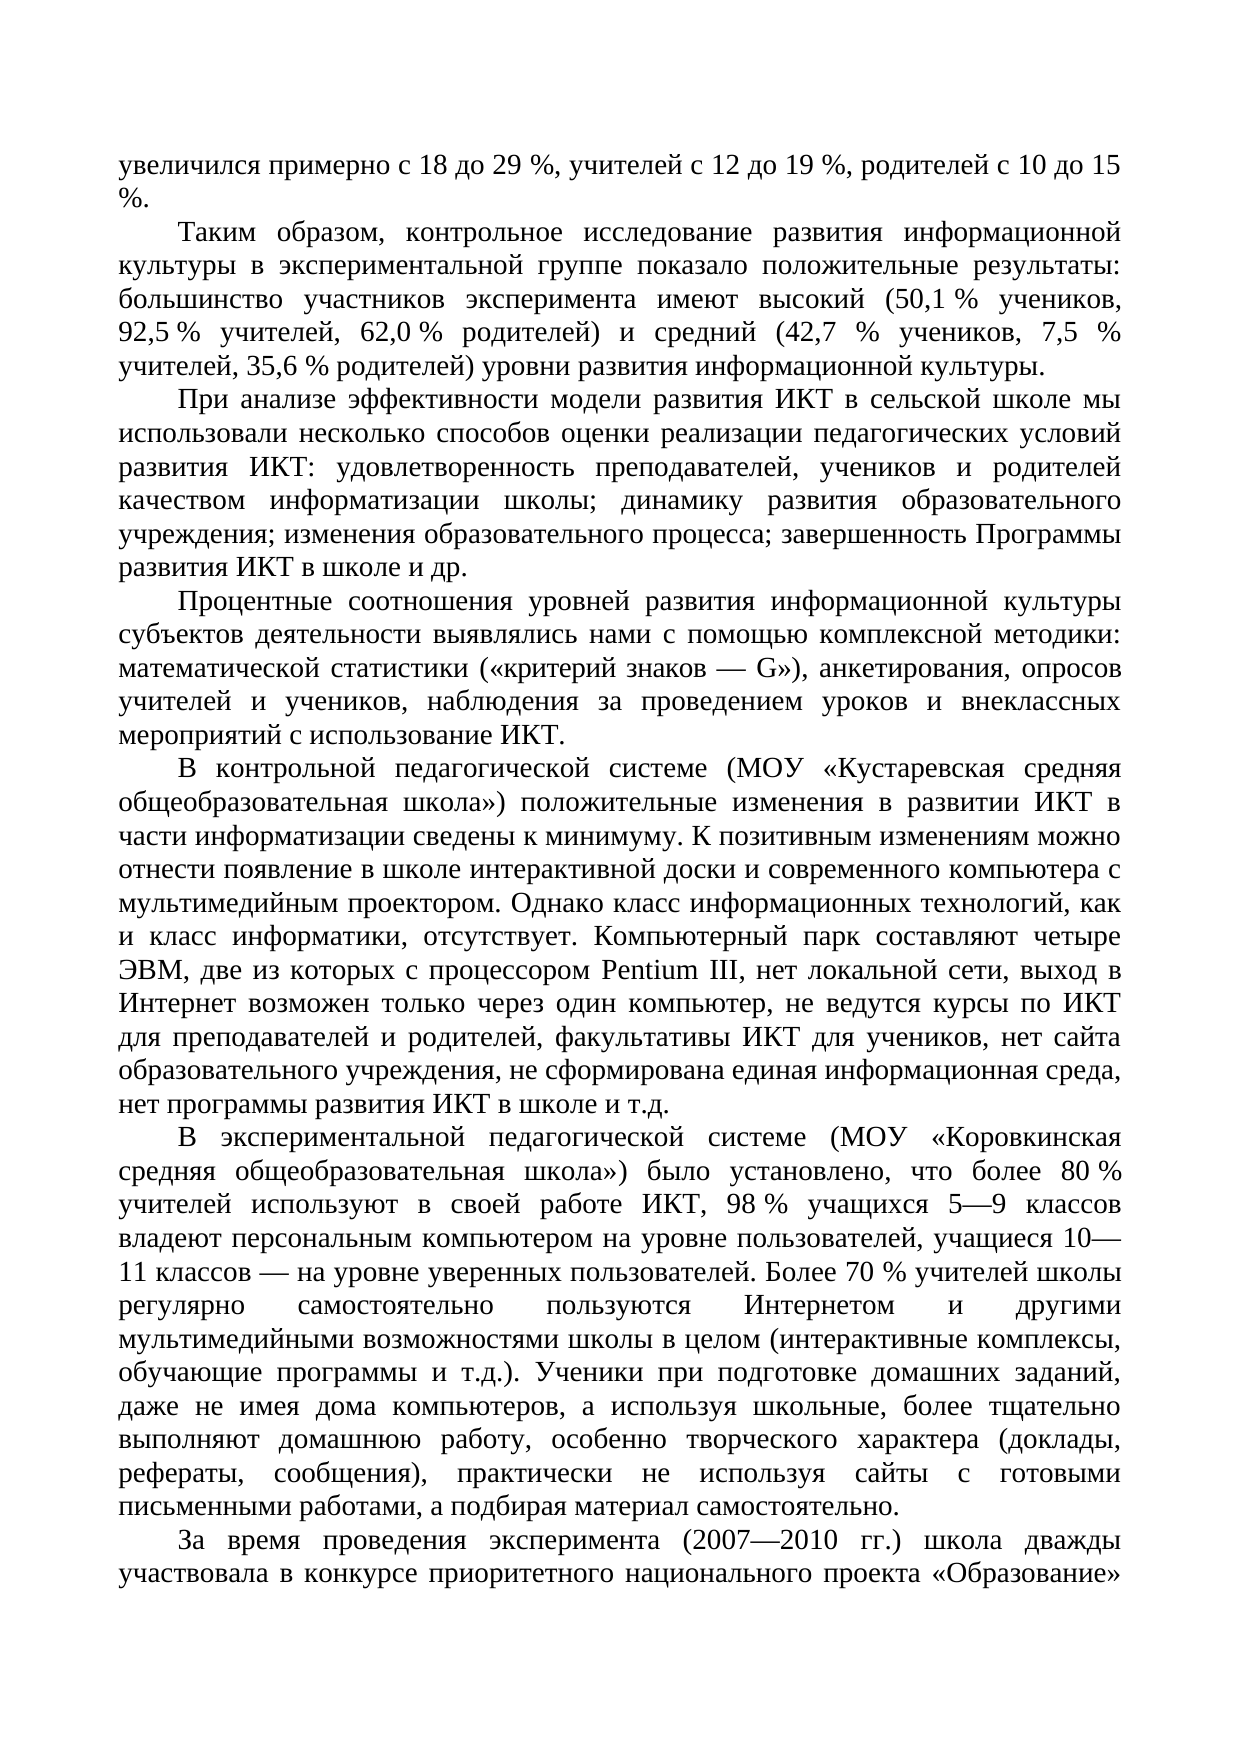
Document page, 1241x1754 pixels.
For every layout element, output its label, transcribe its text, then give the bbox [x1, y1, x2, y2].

text В экспериментальной педагогической системе (МОУ «Коровкинская средняя общеобразовательная школа») было установлено, что более 80 % учителей используют в своей работе ИКТ, 98 % учащихся 5—9 классов владеют персональным компьютером на уровне пользователей, учащиеся 10—11 классов — на уровне уверенных пользователей. Более 70 % учителей школы регулярно самостоятельно пользуются Интернетом и другими мультимедийными возможностями школы в целом (интерактивные комплексы, обучающие программы и т.д.). Ученики при подготовке домашних заданий, даже не имея дома компьютеров, а используя школьные, более тщательно выполняют домашнюю работу, особенно творческого характера (доклады, рефераты, сообщения), практически не используя сайты с готовыми письменными работами, а подбирая материал самостоятельно. [118, 1119, 1122, 1522]
text В контрольной педагогической системе (МОУ «Кустаревская средняя общеобразовательная школа») положительные изменения в развитии ИКТ в части информатизации сведены к минимуму. К позитивным изменениям можно отнести появление в школе интерактивной доски и современного компьютера с мультимедийным проектором. Однако класс информационных технологий, как и класс информатики, отсутствует. Компьютерный парк составляют четыре ЭВМ, две из которых с процессором Pentium III, нет локальной сети, выход в Интернет возможен только через один компьютер, не ведутся курсы по ИКТ для преподавателей и родителей, факультативы ИКТ для учеников, нет сайта образовательного учреждения, не сформирована единая информационная среда, нет программы развития ИКТ в школе и т.д. [118, 751, 1122, 1119]
text Таким образом, контрольное исследование развития информационной культуры в экспериментальной группе показало положительные результаты: большинство участников эксперимента имеют высокий (50,1 % учеников, 92,5 % учителей, 62,0 % родителей) и средний (42,7 % учеников, 7,5 % учителей, 35,6 % родителей) уровни развития информационной культуры. [118, 214, 1122, 382]
text За время проведения эксперимента (2007—2010 гг.) школа дважды участвовала в конкурсе приоритетного национального проекта «Образование» [118, 1522, 1122, 1589]
text увеличился примерно с 18 до 29 %, учителей с 12 до 19 %, родителей с 10 до 15 %. [118, 147, 1122, 214]
text Процентные соотношения уровней развития информационной культуры субъектов деятельности выявлялись нами с помощью комплексной методики: математической статистики («критерий знаков — G»), анкетирования, опросов учителей и учеников, наблюдения за проведением уроков и внеклассных мероприятий с использование ИКТ. [118, 583, 1122, 751]
text При анализе эффективности модели развития ИКТ в сельской школе мы использовали несколько способов оценки реализации педагогических условий развития ИКТ: удовлетворенность преподавателей, учеников и родителей качеством информатизации школы; динамику развития образовательного учреждения; изменения образовательного процесса; завершенность Программы развития ИКТ в школе и др. [118, 382, 1122, 583]
